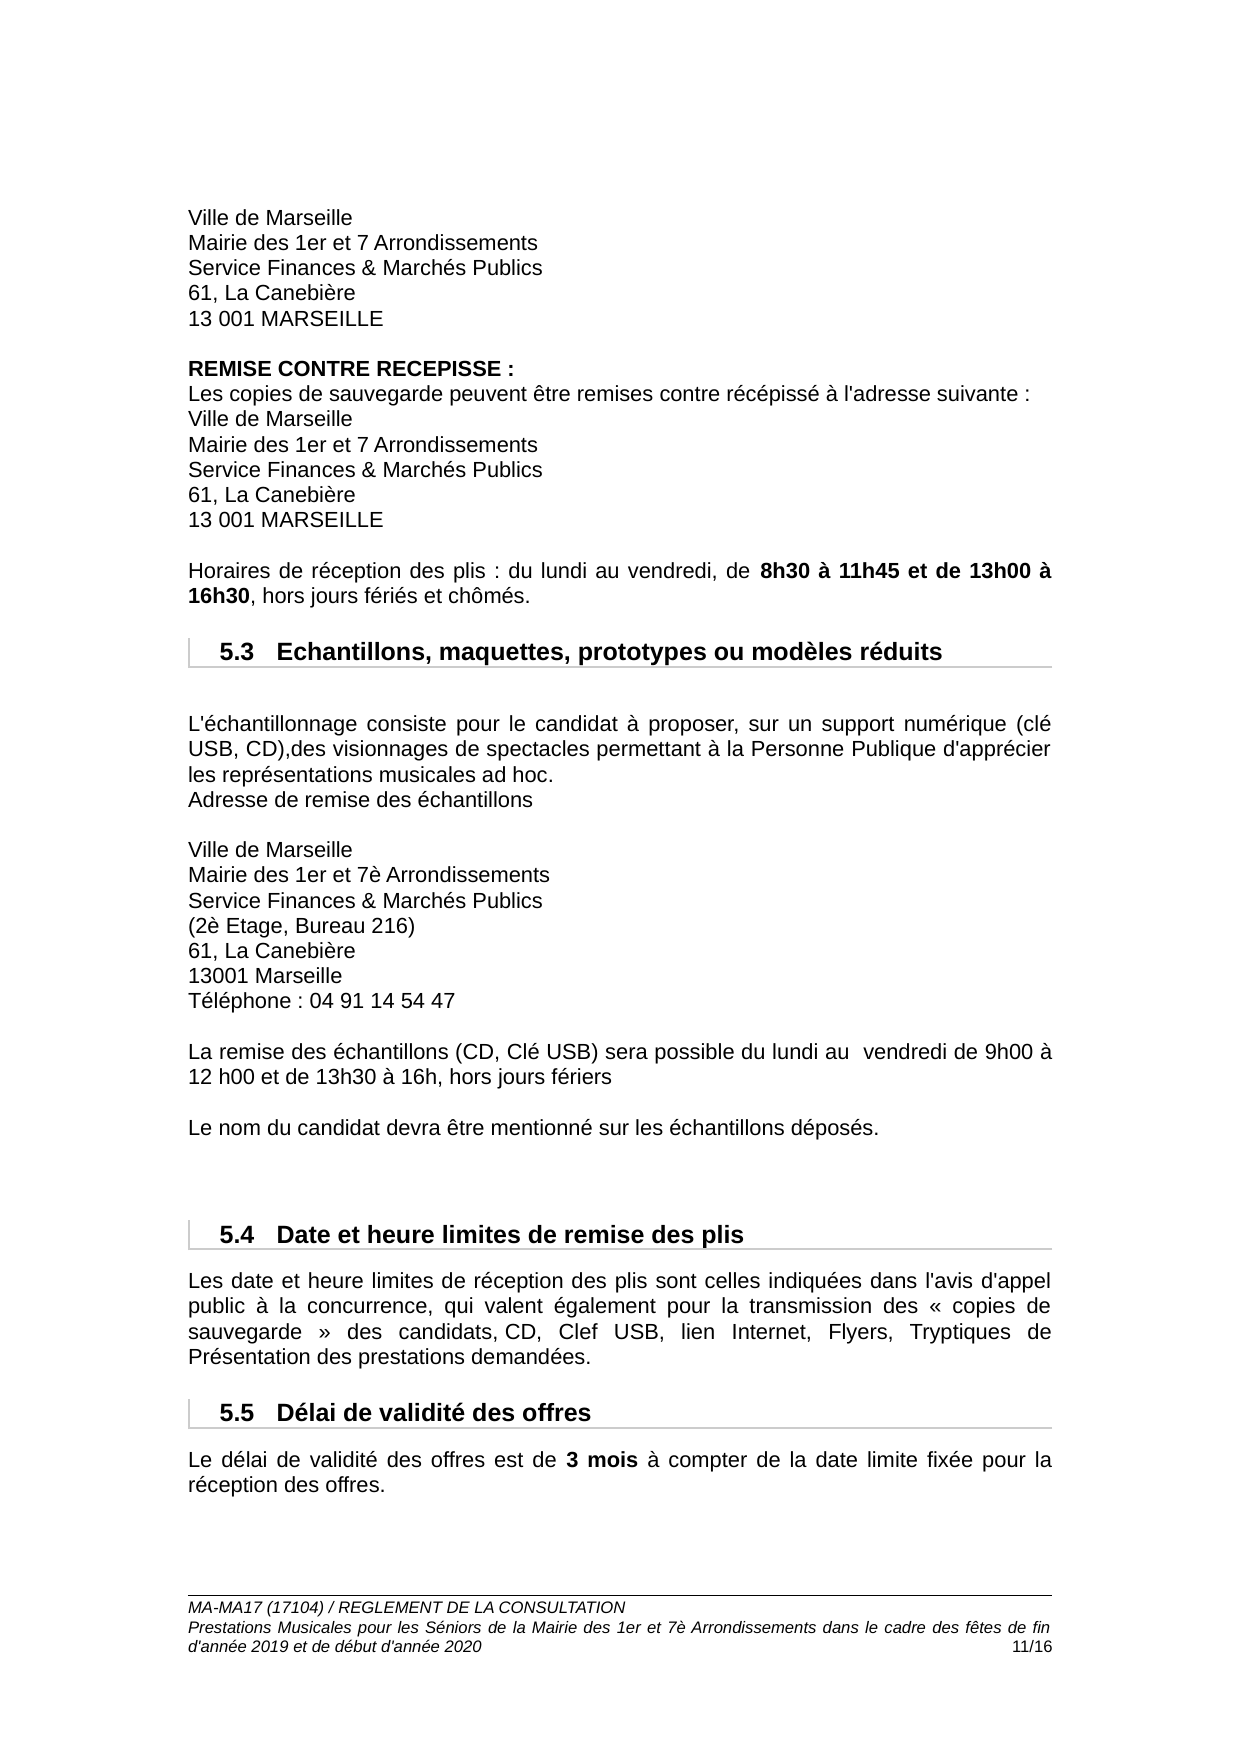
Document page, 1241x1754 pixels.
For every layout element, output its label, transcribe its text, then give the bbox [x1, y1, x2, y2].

text 13 001 MARSEILLE [188, 507, 1052, 532]
text Les copies de sauvegarde peuvent être remises contre récépissé à l'adresse suivante : [188, 381, 1052, 406]
text Service Finances & Marchés Publics [188, 888, 1052, 913]
text 61, La Canebière [188, 938, 1052, 963]
text 13001 Marseille [188, 963, 1052, 988]
text Le nom du candidat devra être mentionné sur les échantillons déposés. [188, 1114, 1052, 1140]
text Les date et heure limites de réception des plis sont celles indiquées dans l'avis d'appel public à la concurrence, qui valent également pour la transmission des « copies de sauvegarde » des candidats, CD, Clef USB, lien Internet, Flyers, Tryptiques de Présentation des prestations demandées. [188, 1268, 1052, 1369]
text 13 001 MARSEILLE [188, 305, 1052, 331]
text 61, La Canebière [188, 280, 1052, 305]
text Téléphone : 04 91 14 54 47 [188, 988, 1052, 1014]
text (2è Etage, Bureau 216) [188, 913, 1052, 938]
subtitle Echantillons, maquettes, prototypes ou modèles réduits [188, 637, 1052, 666]
text Adresse de remise des échantillons [188, 787, 1052, 812]
text La remise des échantillons (CD, Clé USB) sera possible du lundi au vendredi de 9h00 à 12 h00 et de 13h30 à 16h, hors jours fériers [188, 1039, 1052, 1089]
text Le délai de validité des offres est de 3 mois à compter de la date limite fixée pour la réception des offres. [188, 1447, 1052, 1497]
subtitle Date et heure limites de remise des plis [188, 1219, 1052, 1248]
text Ville de Marseille [188, 406, 1052, 431]
subtitle Délai de validité des offres [188, 1398, 1052, 1427]
text Service Finances & Marchés Publics [188, 457, 1052, 482]
text 61, La Canebière [188, 482, 1052, 507]
text Horaires de réception des plis : du lundi au vendredi, de 8h30 à 11h45 et de 13h00 à 16h30, hors jours fériés et chômés. [188, 557, 1052, 608]
text Ville de Marseille [188, 837, 1052, 862]
text Mairie des 1er et 7è Arrondissements [188, 862, 1052, 888]
text Service Finances & Marchés Publics [188, 255, 1052, 280]
text REMISE CONTRE RECEPISSE : [188, 356, 1052, 381]
text L'échantillonnage consiste pour le candidat à proposer, sur un support numérique (clé USB, CD),des visionnages de spectacles permettant à la Personne Publique d'apprécier les représentations musicales ad hoc. [188, 711, 1052, 787]
text Mairie des 1er et 7 Arrondissements [188, 431, 1052, 457]
text Mairie des 1er et 7 Arrondissements [188, 230, 1052, 255]
text Ville de Marseille [188, 204, 1052, 230]
